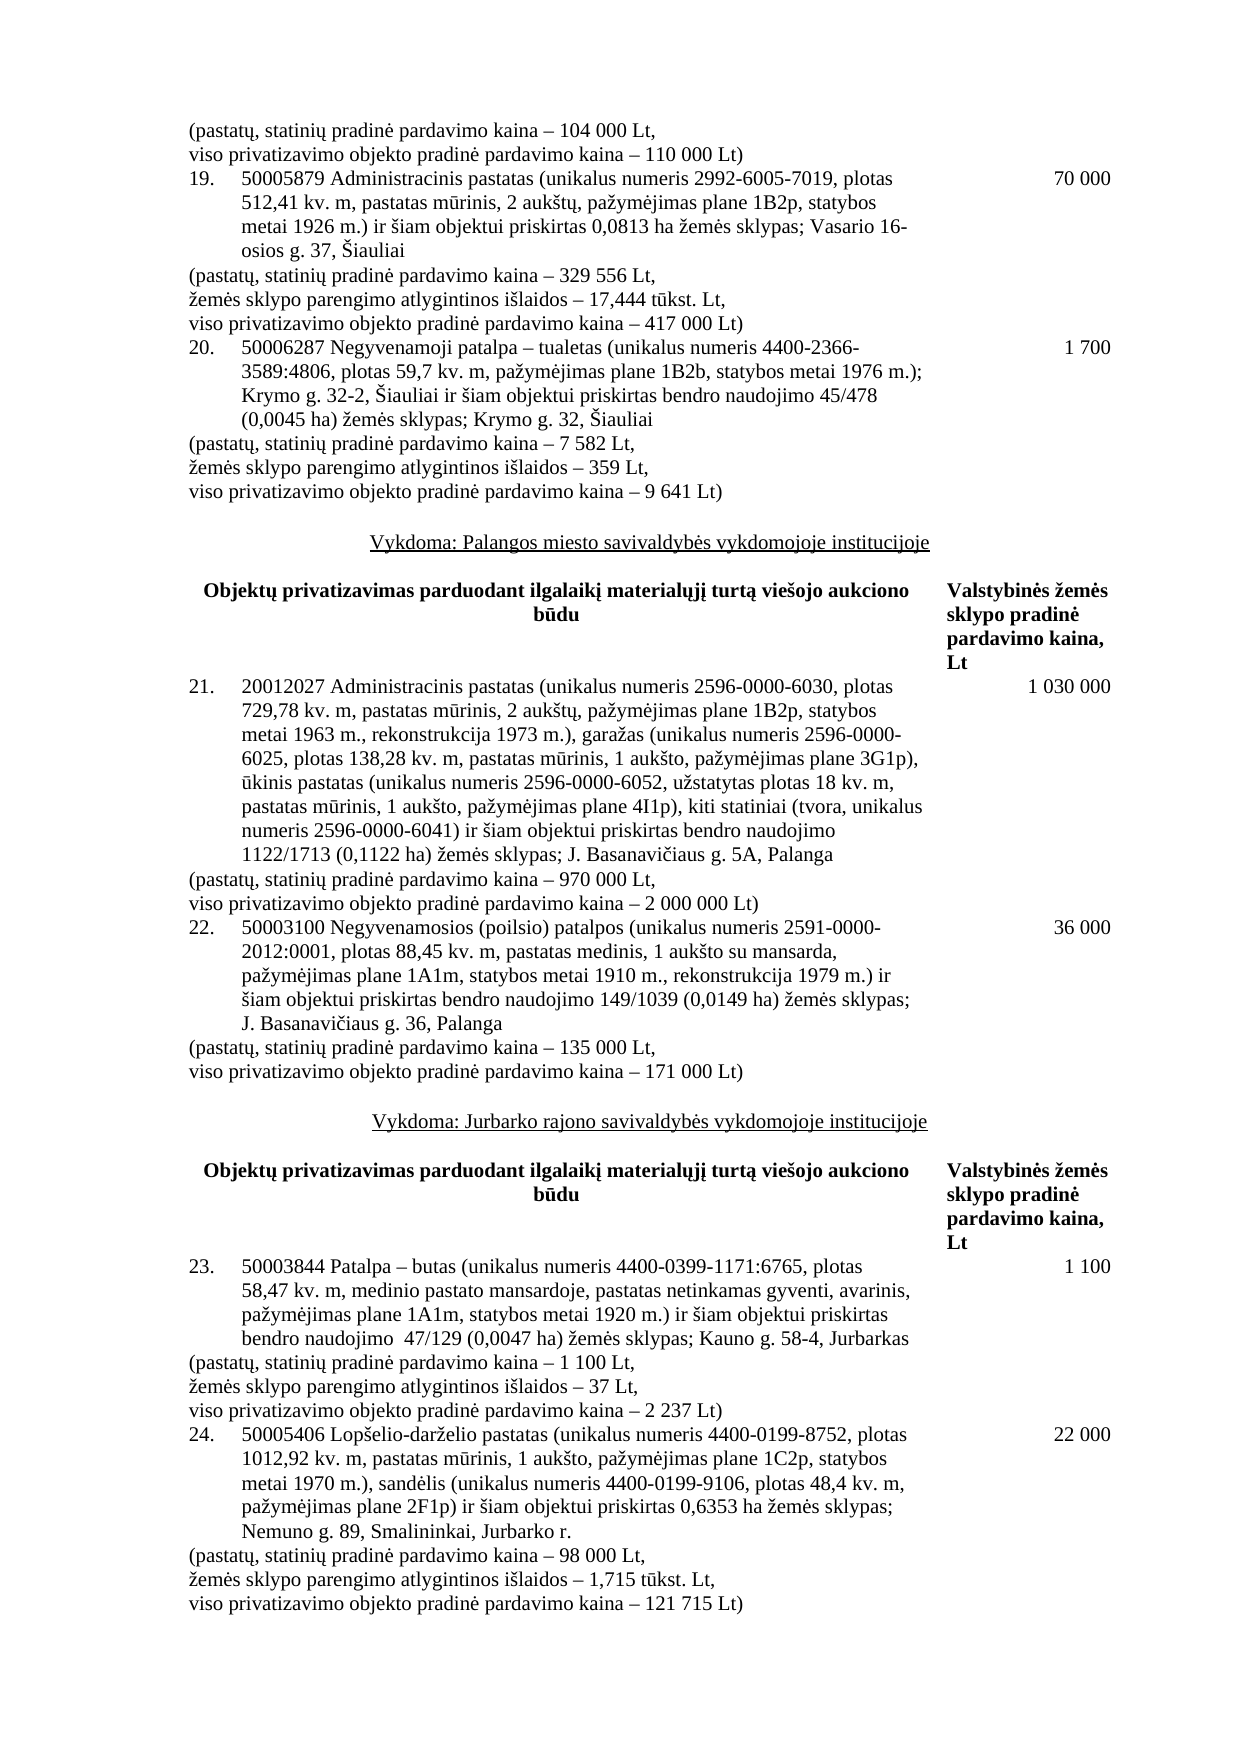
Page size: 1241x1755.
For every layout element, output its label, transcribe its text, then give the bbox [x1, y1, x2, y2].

table_cell [939, 431, 1122, 503]
table_cell 20012027 Administracinis pastatas (unikalus numeris 2596-0000-6030, plotas 729,78 kv. m, pastatas mūrinis, 2 aukštų, pažymėjimas plane 1B2p, statybos metai 1963 m., rekonstrukcija 1973 m.), garažas (unikalus numeris 2596-0000-6025, plotas 138,28 kv. m, pastatas mūrinis, 1 aukšto, pažymėjimas plane 3G1p), ūkinis pastatas (unikalus numeris 2596-0000-6052, užstatytas plotas 18 kv. m, pastatas mūrinis, 1 aukšto, pažymėjimas plane 4I1p), kiti statiniai (tvora, unikalus numeris 2596-0000-6041) ir šiam objektui priskirtas bendro naudojimo 1122/1713 (0,1122 ha) žemės sklypas; J. Basanavičiaus g. 5A, Palanga [230, 674, 935, 866]
table_cell 22. [177, 915, 230, 1035]
table_cell 23. [177, 1254, 230, 1350]
table_cell (pastatų, statinių pradinė pardavimo kaina – 1 100 Lt, žemės sklypo parengimo atlygintinos išlaidos – 37 Lt, viso privatizavimo objekto pradinė pardavimo kaina – 2 237 Lt) [177, 1350, 935, 1422]
table_header Objektų privatizavimas parduodant ilgalaikį materialųjį turtą viešojo aukciono būdu [177, 1158, 935, 1254]
table_cell (pastatų, statinių pradinė pardavimo kaina – 970 000 Lt, viso privatizavimo objekto pradinė pardavimo kaina – 2 000 000 Lt) [177, 866, 935, 914]
table_cell 1 030 000 [935, 674, 1122, 866]
table_cell 24. [177, 1422, 230, 1543]
table_header Valstybinės žemės sklypo pradinė pardavimo kaina, Lt [935, 1158, 1122, 1254]
table_cell 22 000 [935, 1422, 1122, 1543]
table_cell 50006287 Negyvenamoji patalpa – tualetas (unikalus numeris 4400-2366-3589:4806, plotas 59,7 kv. m, pažymėjimas plane 1B2b, statybos metai 1976 m.); Krymo g. 32-2, Šiauliai ir šiam objektui priskirtas bendro naudojimo 45/478 (0,0045 ha) žemės sklypas; Krymo g. 32, Šiauliai [230, 335, 938, 431]
table_cell 1 100 [935, 1254, 1122, 1350]
table_cell 1 700 [939, 335, 1122, 431]
text Vykdoma: Palangos miesto savivaldybės vykdomojoje institucijoje [177, 529, 1122, 554]
table_cell (pastatų, statinių pradinė pardavimo kaina – 329 556 Lt, žemės sklypo parengimo atlygintinos išlaidos – 17,444 tūkst. Lt, viso privatizavimo objekto pradinė pardavimo kaina – 417 000 Lt) [177, 263, 938, 335]
table_cell (pastatų, statinių pradinė pardavimo kaina – 7 582 Lt, žemės sklypo parengimo atlygintinos išlaidos – 359 Lt, viso privatizavimo objekto pradinė pardavimo kaina – 9 641 Lt) [177, 431, 938, 503]
table_cell 36 000 [935, 915, 1122, 1035]
table_cell (pastatų, statinių pradinė pardavimo kaina – 98 000 Lt, žemės sklypo parengimo atlygintinos išlaidos – 1,715 tūkst. Lt, viso privatizavimo objekto pradinė pardavimo kaina – 121 715 Lt) [177, 1543, 935, 1615]
text Vykdoma: Jurbarko rajono savivaldybės vykdomojoje institucijoje [177, 1109, 1122, 1133]
table_cell [935, 1350, 1122, 1422]
table_cell 50003100 Negyvenamosios (poilsio) patalpos (unikalus numeris 2591-0000-2012:0001, plotas 88,45 kv. m, pastatas medinis, 1 aukšto su mansarda, pažymėjimas plane 1A1m, statybos metai 1910 m., rekonstrukcija 1979 m.) ir šiam objektui priskirtas bendro naudojimo 149/1039 (0,0149 ha) žemės sklypas; J. Basanavičiaus g. 36, Palanga [230, 915, 935, 1035]
table_cell 50005879 Administracinis pastatas (unikalus numeris 2992-6005-7019, plotas 512,41 kv. m, pastatas mūrinis, 2 aukštų, pažymėjimas plane 1B2p, statybos metai 1926 m.) ir šiam objektui priskirtas 0,0813 ha žemės sklypas; Vasario 16-osios g. 37, Šiauliai [230, 166, 938, 262]
table_cell (pastatų, statinių pradinė pardavimo kaina – 135 000 Lt, viso privatizavimo objekto pradinė pardavimo kaina – 171 000 Lt) [177, 1035, 935, 1083]
table_cell [939, 263, 1122, 335]
table_cell 70 000 [939, 166, 1122, 262]
table_cell 21. [177, 674, 230, 866]
table_cell 19. [177, 166, 230, 262]
table_cell 50005406 Lopšelio-darželio pastatas (unikalus numeris 4400-0199-8752, plotas 1012,92 kv. m, pastatas mūrinis, 1 aukšto, pažymėjimas plane 1C2p, statybos metai 1970 m.), sandėlis (unikalus numeris 4400-0199-9106, plotas 48,4 kv. m, pažymėjimas plane 2F1p) ir šiam objektui priskirtas 0,6353 ha žemės sklypas; Nemuno g. 89, Smalininkai, Jurbarko r. [230, 1422, 935, 1543]
table_cell 50003844 Patalpa – butas (unikalus numeris 4400-0399-1171:6765, plotas 58,47 kv. m, medinio pastato mansardoje, pastatas netinkamas gyventi, avarinis, pažymėjimas plane 1A1m, statybos metai 1920 m.) ir šiam objektui priskirtas bendro naudojimo 47/129 (0,0047 ha) žemės sklypas; Kauno g. 58-4, Jurbarkas [230, 1254, 935, 1350]
table_header Objektų privatizavimas parduodant ilgalaikį materialųjį turtą viešojo aukciono būdu [177, 578, 935, 674]
table_cell (pastatų, statinių pradinė pardavimo kaina – 104 000 Lt, viso privatizavimo objekto pradinė pardavimo kaina – 110 000 Lt) [177, 118, 938, 166]
table_cell [935, 1035, 1122, 1083]
table_cell [939, 118, 1122, 166]
table_cell [935, 1543, 1122, 1615]
table_header Valstybinės žemės sklypo pradinė pardavimo kaina, Lt [935, 578, 1122, 674]
table_cell [935, 866, 1122, 914]
table_cell 20. [177, 335, 230, 431]
